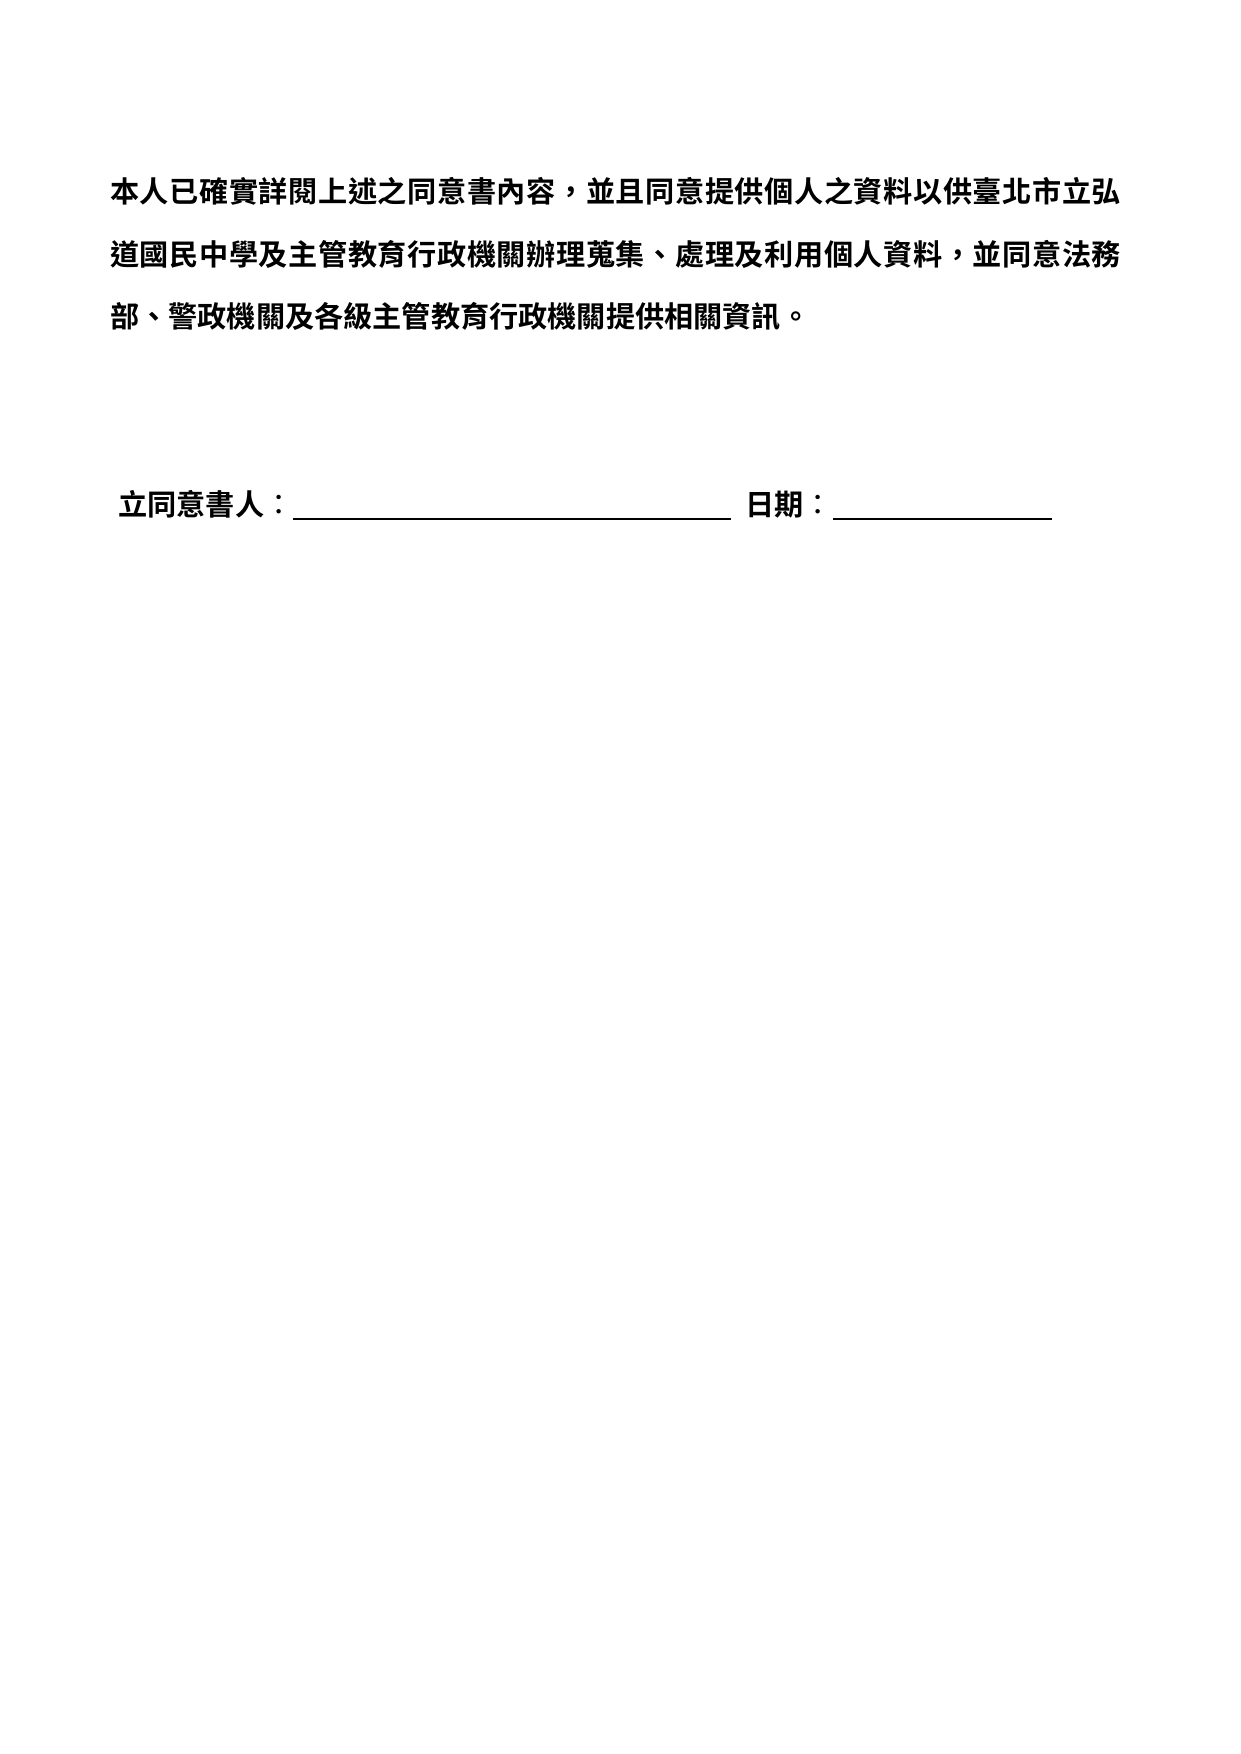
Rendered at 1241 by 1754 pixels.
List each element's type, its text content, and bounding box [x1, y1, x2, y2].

text 立同意書人： 日期： [118, 461, 1122, 523]
text 本人已確實詳閱上述之同意書內容，並且同意提供個人之資料以供臺北市立弘道國民中學及主管教育行政機關辦理蒐集、處理及利用個人資料，並同意法務部、警政機關及各級主管教育行政機關提供相關資訊。 [110, 148, 1122, 336]
